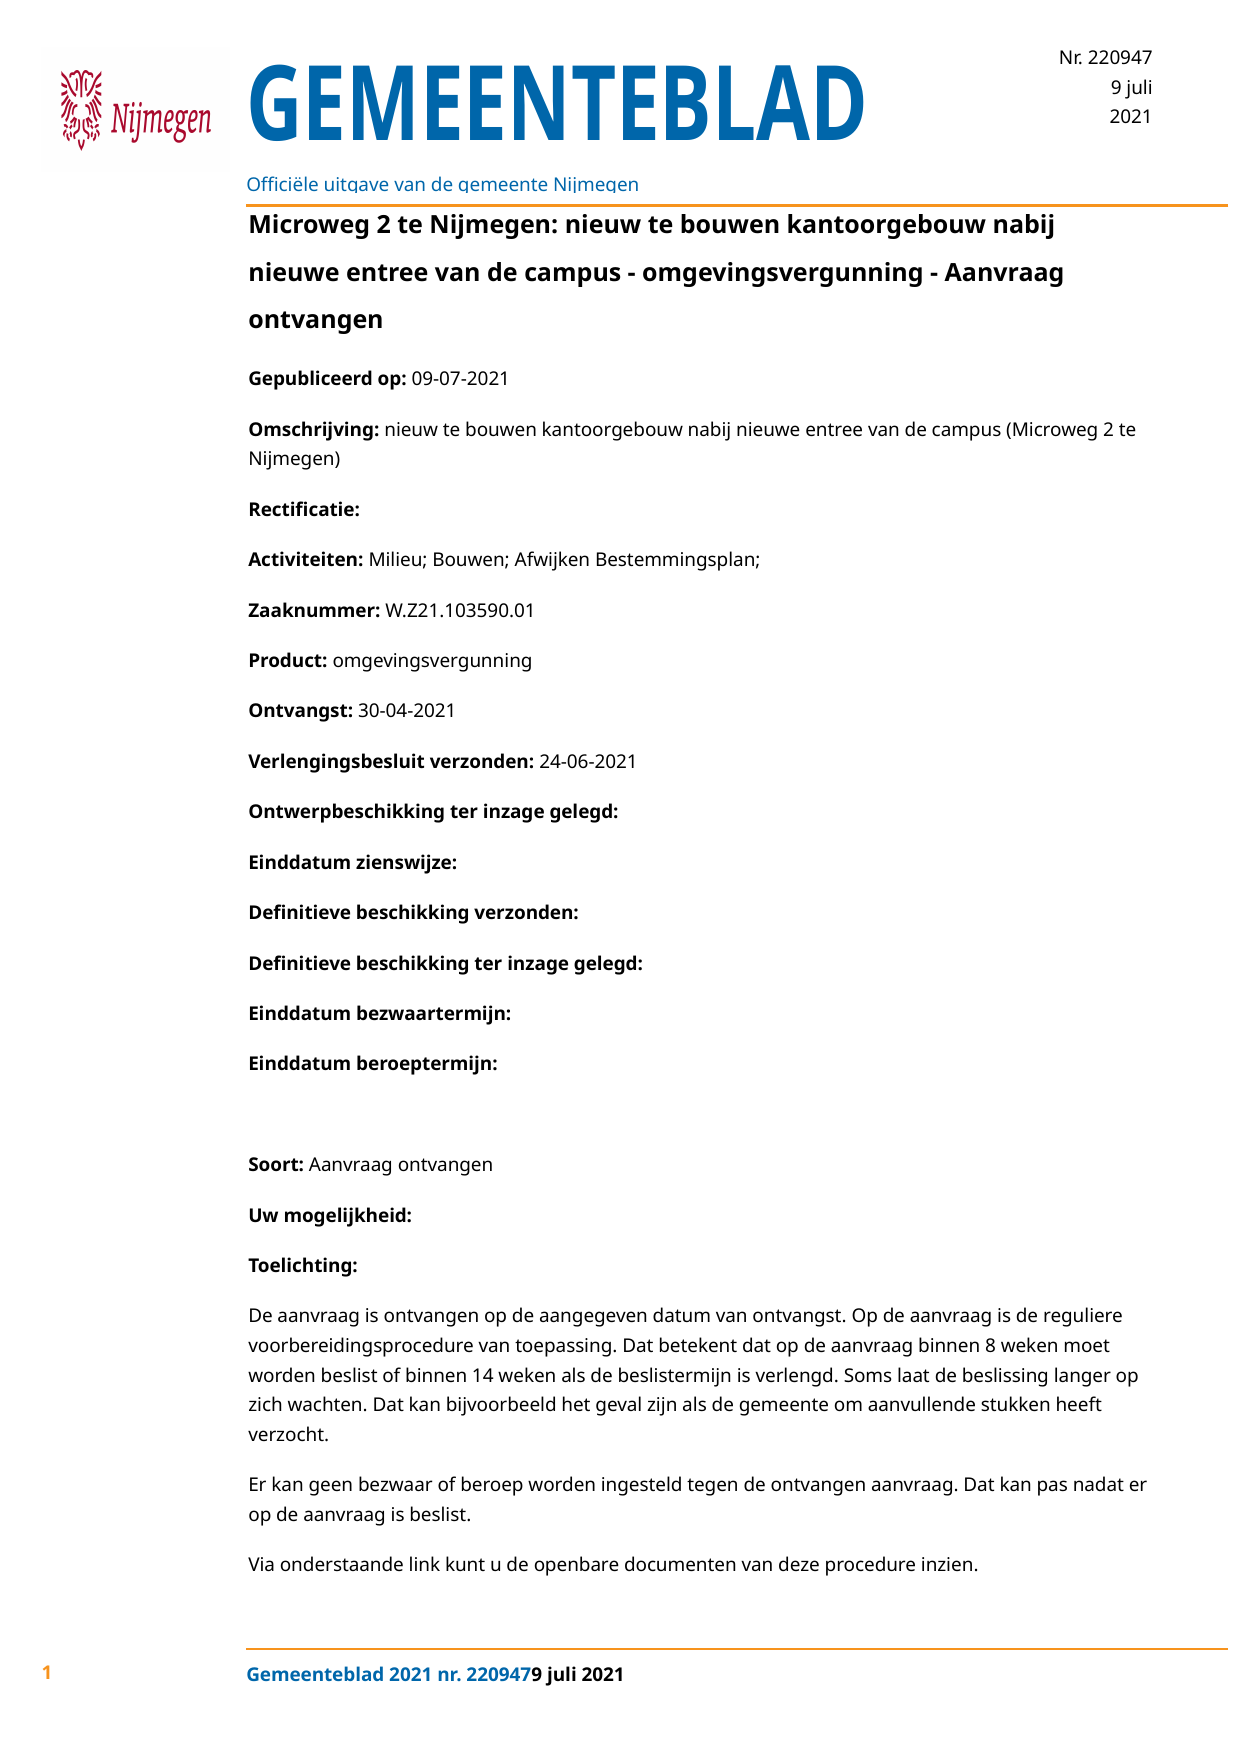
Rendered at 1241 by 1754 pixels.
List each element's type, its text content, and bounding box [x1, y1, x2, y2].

text Ontvangst: 30-04-2021 [248, 698, 1152, 723]
text Zaaknummer: W.Z21.103590.01 [248, 597, 1152, 622]
text Omschrijving: nieuw te bouwen kantoorgebouw nabij nieuwe entree van de campus (Microweg 2 te Nijmegen) [248, 416, 1152, 471]
text Activiteiten: Milieu; Bouwen; Afwijken Bestemmingsplan; [248, 546, 1152, 572]
text Microweg 2 te Nijmegen: nieuw te bouwen kantoorgebouw nabij nieuwe entree van de campus - omgevingsvergunning - Aanvraag ontvangen [248, 207, 1152, 336]
text Ontwerpbeschikking ter inzage gelegd: [248, 798, 1152, 824]
text Definitieve beschikking ter inzage gelegd: [248, 950, 1152, 975]
text Verlengingsbesluit verzonden: 24-06-2021 [248, 748, 1152, 774]
text Definitieve beschikking verzonden: [248, 899, 1152, 925]
text De aanvraag is ontvangen op de aangegeven datum van ontvangst. Op de aanvraag is de reguliere voorbereidingsprocedure van toepassing. Dat betekent dat op de aanvraag binnen 8 weken moet worden beslist of binnen 14 weken als de beslistermijn is verlengd. Soms laat de beslissing langer op zich wachten. Dat kan bijvoorbeeld het geval zijn als de gemeente om aanvullende stukken heeft verzocht. [248, 1303, 1152, 1447]
text Einddatum zienswijze: [248, 849, 1152, 874]
text Via onderstaande link kunt u de openbare documenten van deze procedure inzien. [248, 1551, 1152, 1577]
text Soort: Aanvraag ontvangen [248, 1151, 1152, 1177]
text Gepubliceerd op: 09-07-2021 [248, 366, 1152, 391]
text Toelichting: [248, 1252, 1152, 1278]
picture [41, 47, 231, 172]
text Uw mogelijkheid: [248, 1202, 1152, 1227]
text Er kan geen bezwaar of beroep worden ingesteld tegen de ontvangen aanvraag. Dat kan pas nadat er op de aanvraag is beslist. [248, 1471, 1152, 1527]
text Product: omgevingsvergunning [248, 647, 1152, 673]
text Rectificatie: [248, 496, 1152, 522]
text Einddatum bezwaartermijn: [248, 1000, 1152, 1026]
text Einddatum beroeptermijn: [248, 1051, 1152, 1076]
